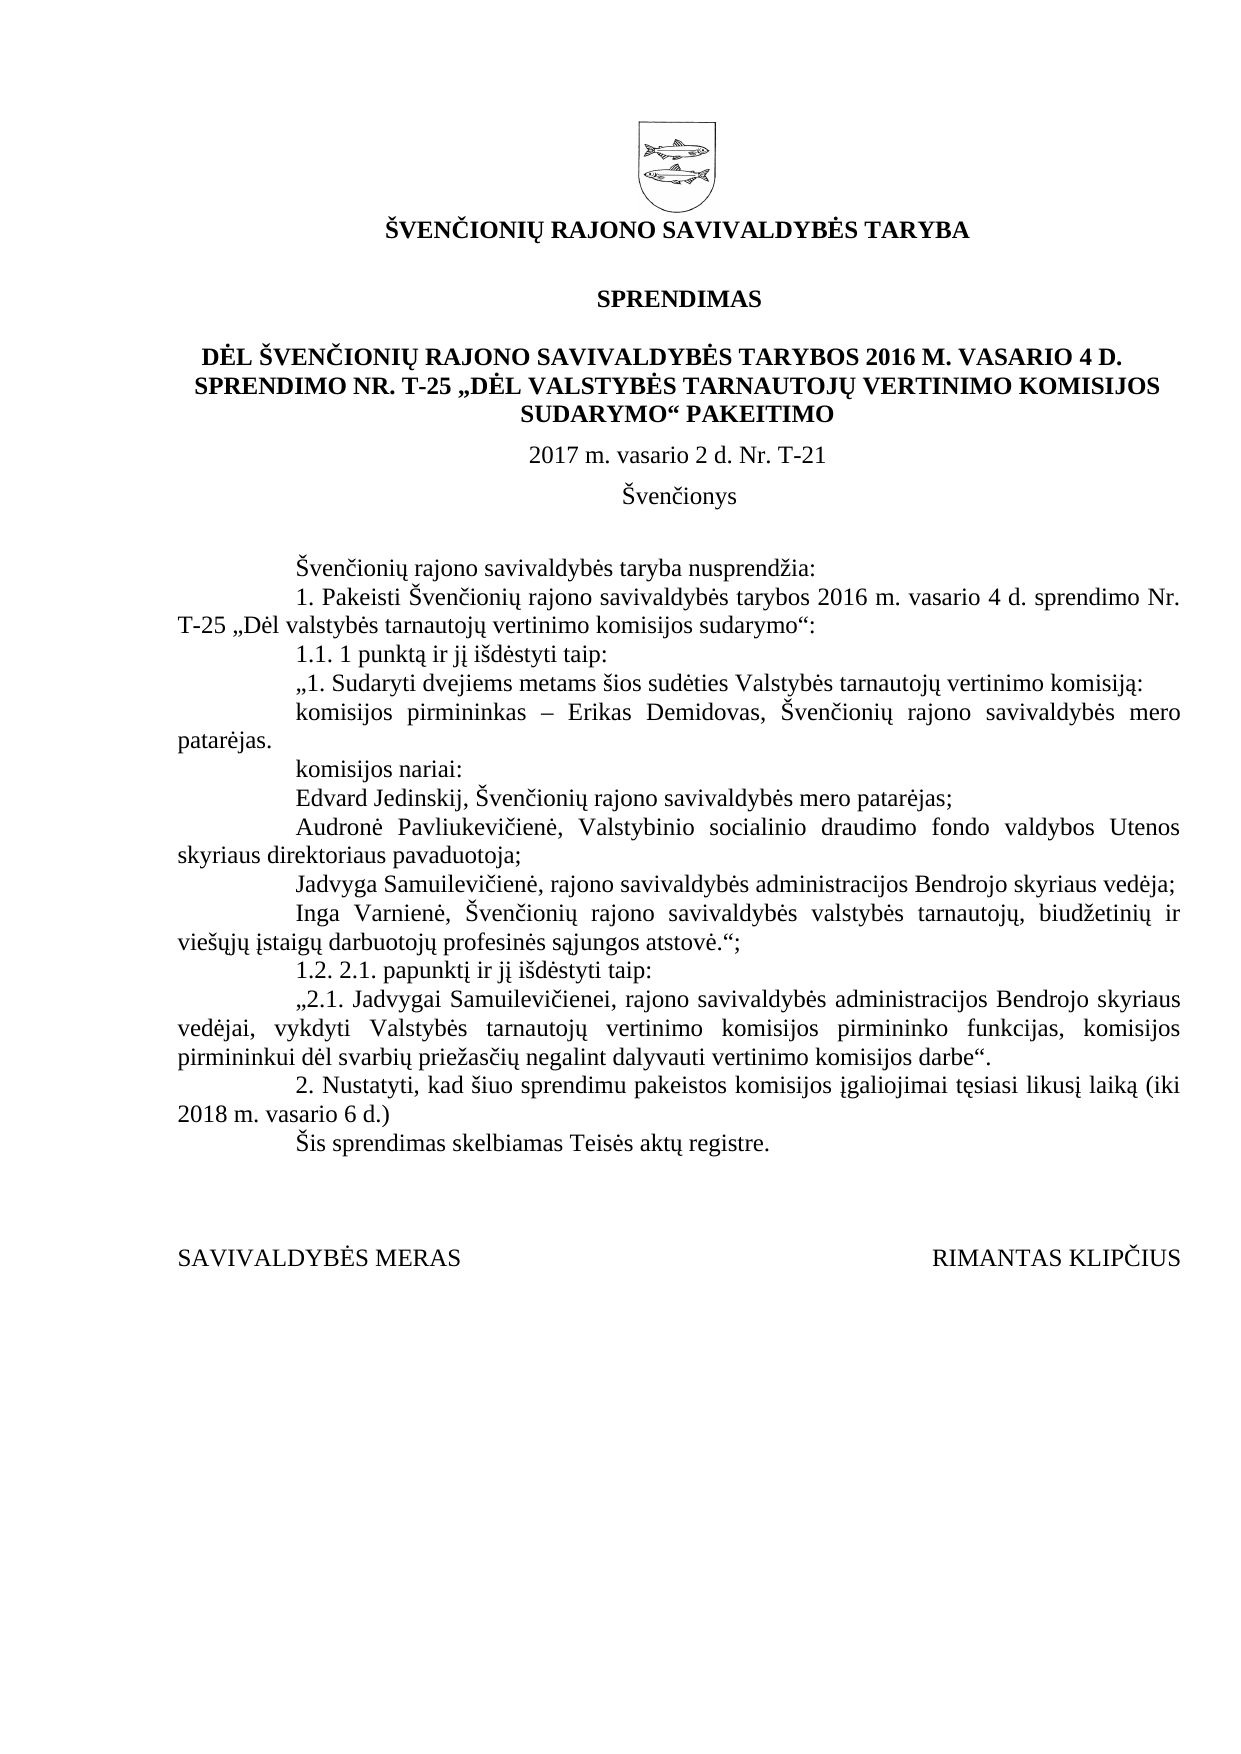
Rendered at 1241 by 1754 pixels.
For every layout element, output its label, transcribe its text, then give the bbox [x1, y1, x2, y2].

text Edvard Jedinskij, Švenčionių rajono savivaldybės mero patarėjas; [177, 783, 1181, 812]
text „2.1. Jadvygai Samuilevičienei, rajono savivaldybės administracijos Bendrojo skyriaus vedėjai, vykdyti Valstybės tarnautojų vertinimo komisijos pirmininko funkcijas, komisijos pirmininkui dėl svarbių priežasčių negalint dalyvauti vertinimo komisijos darbe“. [177, 984, 1181, 1070]
text 1.1. 1 punktą ir jį išdėstyti taip: [177, 639, 1181, 668]
text SPRENDIMAS [177, 284, 1181, 313]
text „1. Sudaryti dvejiems metams šios sudėties Valstybės tarnautojų vertinimo komisiją: [177, 668, 1181, 697]
text 1. Pakeisti Švenčionių rajono savivaldybės tarybos 2016 m. vasario 4 d. sprendimo Nr. T-25 „Dėl valstybės tarnautojų vertinimo komisijos sudarymo“: [177, 582, 1181, 639]
text komisijos pirmininkas – Erikas Demidovas, Švenčionių rajono savivaldybės mero patarėjas. [177, 697, 1181, 754]
text 2. Nustatyti, kad šiuo sprendimu pakeistos komisijos įgaliojimai tęsiasi likusį laiką (iki 2018 m. vasario 6 d.) [177, 1070, 1181, 1128]
text 2017 m. vasario 2 d. Nr. T-21 [174, 440, 1181, 469]
text 1.2. 2.1. papunktį ir jį išdėstyti taip: [177, 955, 1181, 984]
text Šis sprendimas skelbiamas Teisės aktų registre. [177, 1128, 1181, 1157]
text Švenčionių rajono savivaldybės taryba nusprendžia: [177, 553, 1181, 582]
text DĖL ŠVENČIONIŲ RAJONO SAVIVALDYBĖS TARYBOS 2016 M. VASARIO 4 D. SPRENDIMO NR. T-25 „DĖL VALSTYBĖS TARNAUTOJŲ VERTINIMO KOMISIJOS SUDARYMO“ PAKEITIMO [143, 342, 1181, 428]
text ŠVENČIONIŲ RAJONO SAVIVALDYBĖS TARYBA [174, 215, 1181, 244]
text komisijos nariai: [177, 754, 1181, 783]
text Inga Varnienė, Švenčionių rajono savivaldybės valstybės tarnautojų, biudžetinių ir viešųjų įstaigų darbuotojų profesinės sąjungos atstovė.“; [177, 898, 1181, 955]
text Audronė Pavliukevičienė, Valstybinio socialinio draudimo fondo valdybos Utenos skyriaus direktoriaus pavaduotoja; [177, 812, 1181, 869]
text Jadvyga Samuilevičienė, rajono savivaldybės administracijos Bendrojo skyriaus vedėja; [177, 869, 1181, 898]
text Švenčionys [177, 481, 1181, 510]
text SAVIVALDYBĖS MERAS RIMANTAS KLIPČIUS [177, 1243, 1181, 1272]
